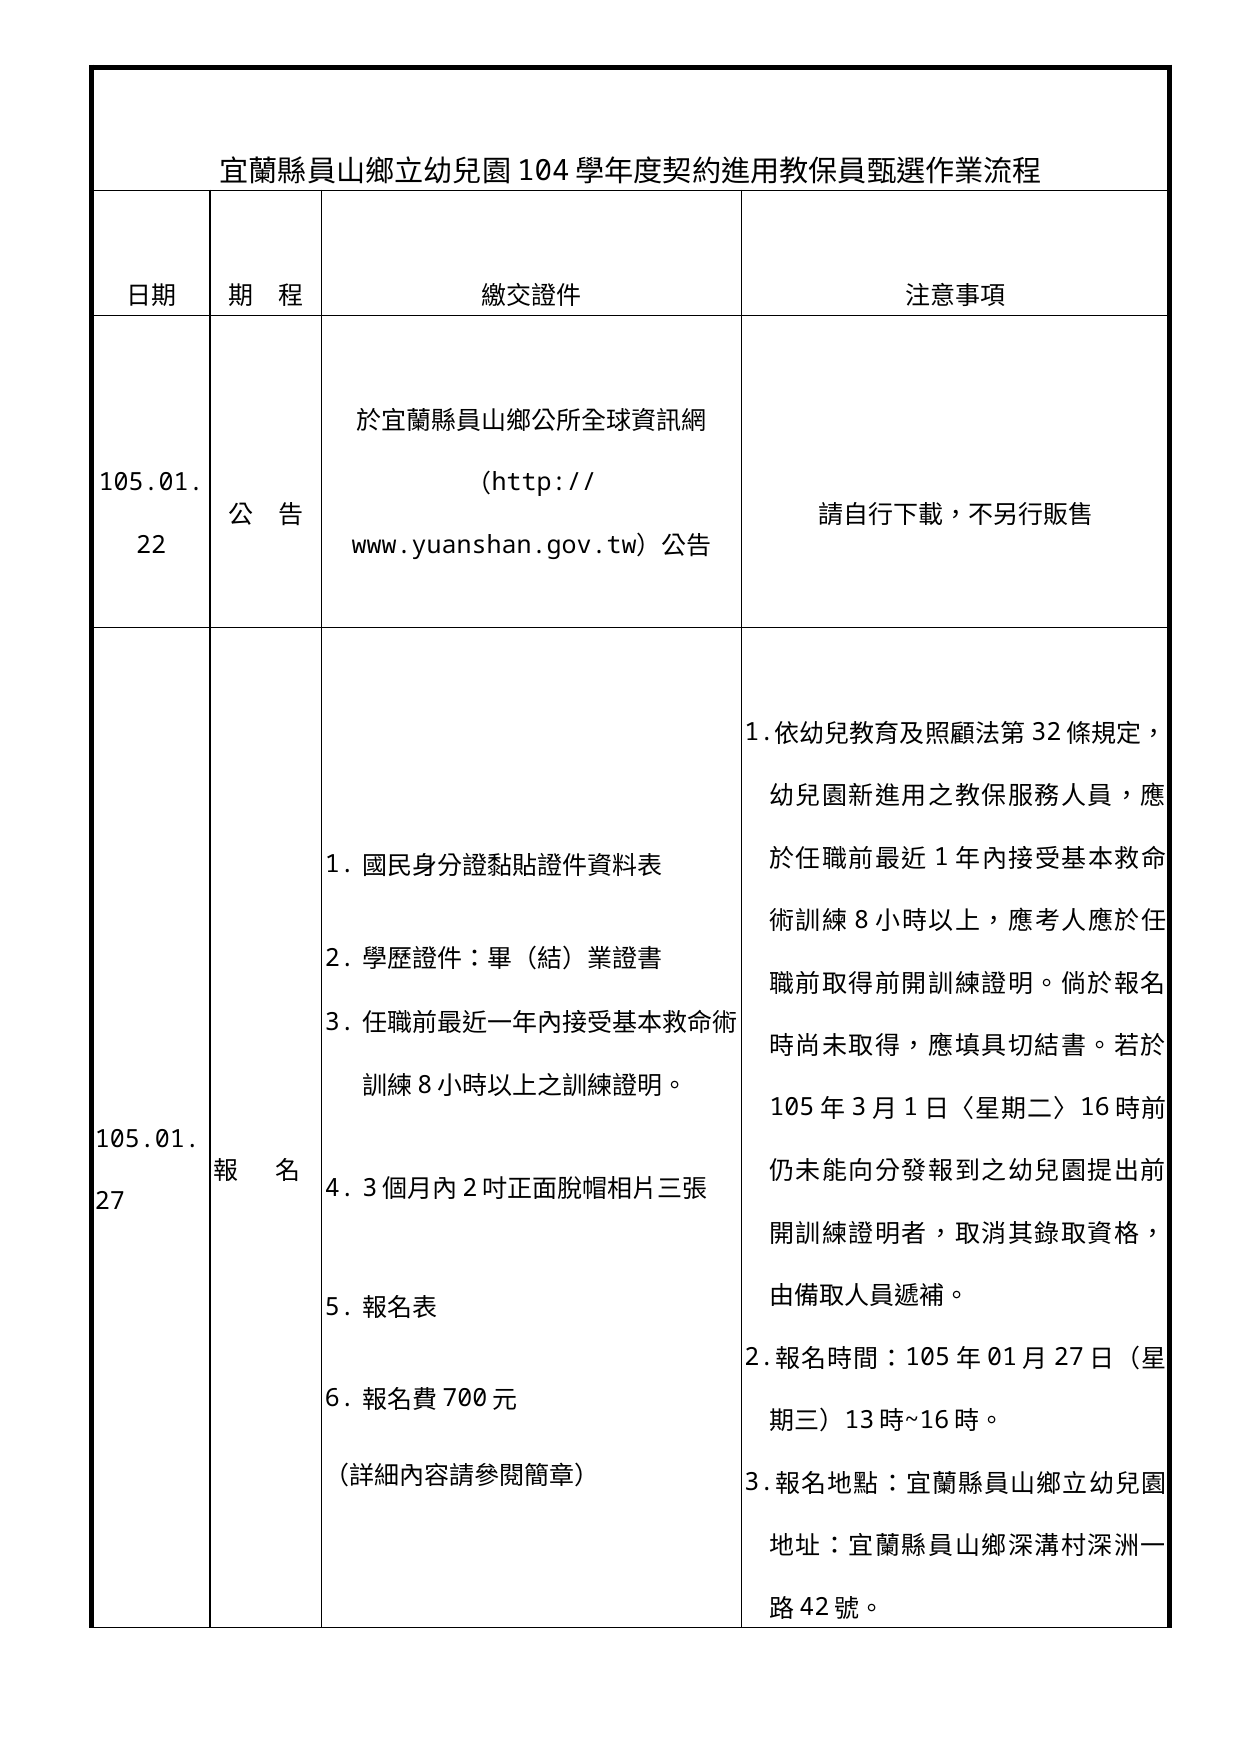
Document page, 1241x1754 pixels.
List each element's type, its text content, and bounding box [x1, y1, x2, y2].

table_cell 注意事項 [742, 191, 1167, 314]
table_header 宜蘭縣員山鄉立幼兒園104學年度契約進用教保員甄選作業流程 [94, 70, 1167, 189]
table_cell 請自行下載，不另行販售 [742, 316, 1167, 627]
table_cell 報 名 [211, 628, 321, 1627]
table_cell 公 告 [211, 316, 321, 627]
table_cell 1.依幼兒教育及照顧法第32條規定，幼兒園新進用之教保服務人員，應於任職前最近1年內接受基本救命術訓練8小時以上，應考人應於任職前取得前開訓練證明。倘於報名時尚未取得，應填具切結書。若於105年3月1日〈星期二〉16時前仍未能向分發報到之幼兒園提出前開訓練證明者，取消其錄取資格，由備取人員遞補。 2.報名時間：105年01月27日（星期三）13時~16時。 3.報名地點：宜蘭縣員山鄉立幼兒園 地址：宜蘭縣員山鄉深溝村深洲一路42號。 [742, 628, 1167, 1627]
table_cell 國民身分證黏貼證件資料表 學歷證件：畢（結）業證書 任職前最近一年內接受基本救命術訓練8小時以上之訓練證明。 3個月內2吋正面脫帽相片三張 報名表 報名費700元 （詳細內容請參閱簡章） [322, 628, 741, 1627]
table_cell 期 程 [211, 191, 321, 314]
table_cell 於宜蘭縣員山鄉公所全球資訊網（http://www.yuanshan.gov.tw）公告 [322, 316, 741, 627]
table_cell 日期 [94, 191, 209, 314]
table_cell 105.01.27 [94, 628, 209, 1627]
table_cell 105.01.22 [94, 316, 209, 627]
table_cell 繳交證件 [322, 191, 741, 314]
